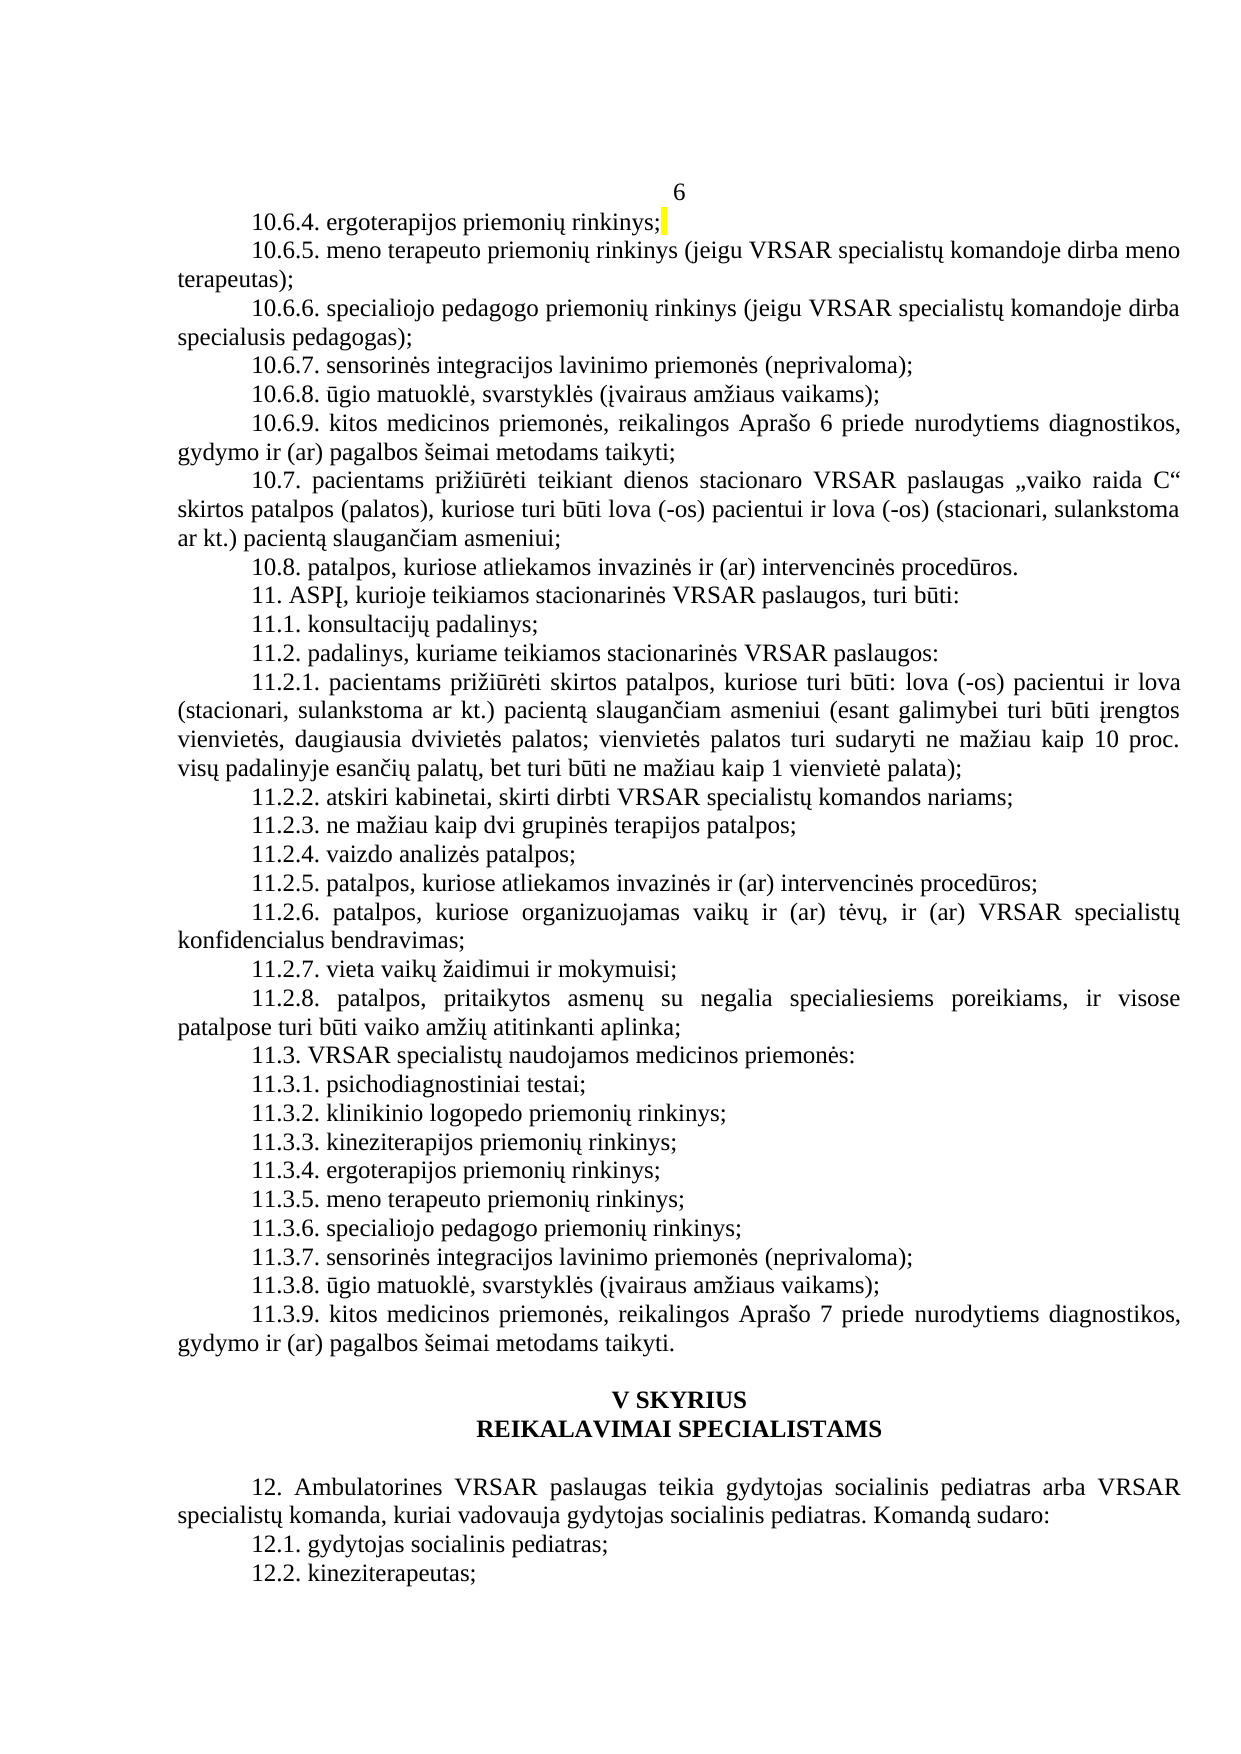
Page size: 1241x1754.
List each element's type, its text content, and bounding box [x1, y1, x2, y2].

text 11.3.3. kineziterapijos priemonių rinkinys; [177, 1127, 1181, 1155]
text 11.2.3. ne mažiau kaip dvi grupinės terapijos patalpos; [177, 810, 1181, 839]
text 12. Ambulatorines VRSAR paslaugas teikia gydytojas socialinis pediatras arba VRSAR specialistų komanda, kuriai vadovauja gydytojas socialinis pediatras. Komandą sudaro: [177, 1472, 1181, 1529]
text 11.2.6. patalpos, kuriose organizuojamas vaikų ir (ar) tėvų, ir (ar) VRSAR specialistų konfidencialus bendravimas; [177, 897, 1181, 954]
text 10.8. patalpos, kuriose atliekamos invazinės ir (ar) intervencinės procedūros. [177, 552, 1181, 580]
text 10.6.6. specialiojo pedagogo priemonių rinkinys (jeigu VRSAR specialistų komandoje dirba specialusis pedagogas); [177, 293, 1181, 350]
text 11.2.5. patalpos, kuriose atliekamos invazinės ir (ar) intervencinės procedūros; [177, 868, 1181, 897]
text 11. ASPĮ, kurioje teikiamos stacionarinės VRSAR paslaugos, turi būti: [177, 580, 1181, 609]
text 11.3.8. ūgio matuoklė, svarstyklės (įvairaus amžiaus vaikams); [177, 1270, 1181, 1299]
text V SKYRIUS [177, 1385, 1181, 1414]
text 12.1. gydytojas socialinis pediatras; [177, 1529, 1181, 1558]
text 11.3.5. meno terapeuto priemonių rinkinys; [177, 1184, 1181, 1213]
text REIKALAVIMAI SPECIALISTAMS [177, 1414, 1181, 1443]
text 11.2.4. vaizdo analizės patalpos; [177, 839, 1181, 868]
text 10.6.4. ergoterapijos priemonių rinkinys; [177, 207, 1181, 235]
text 10.6.7. sensorinės integracijos lavinimo priemonės (neprivaloma); [177, 350, 1181, 379]
text 10.6.5. meno terapeuto priemonių rinkinys (jeigu VRSAR specialistų komandoje dirba meno terapeutas); [177, 235, 1181, 293]
text 11.2.7. vieta vaikų žaidimui ir mokymuisi; [177, 954, 1181, 983]
text 11.3.2. klinikinio logopedo priemonių rinkinys; [177, 1098, 1181, 1127]
text 11.3.9. kitos medicinos priemonės, reikalingos Aprašo 7 priede nurodytiems diagnostikos, gydymo ir (ar) pagalbos šeimai metodams taikyti. [177, 1299, 1181, 1357]
text 11.3.7. sensorinės integracijos lavinimo priemonės (neprivaloma); [177, 1242, 1181, 1270]
text 10.7. pacientams prižiūrėti teikiant dienos stacionaro VRSAR paslaugas „vaiko raida C“ skirtos patalpos (palatos), kuriose turi būti lova (-os) pacientui ir lova (-os) (stacionari, sulankstoma ar kt.) pacientą slaugančiam asmeniui; [177, 465, 1181, 552]
text 11.2.1. pacientams prižiūrėti skirtos patalpos, kuriose turi būti: lova (-os) pacientui ir lova (stacionari, sulankstoma ar kt.) pacientą slaugančiam asmeniui (esant galimybei turi būti įrengtos vienvietės, daugiausia dvivietės palatos; vienvietės palatos turi sudaryti ne mažiau kaip 10 proc. visų padalinyje esančių palatų, bet turi būti ne mažiau kaip 1 vienvietė palata); [177, 667, 1181, 782]
text 10.6.8. ūgio matuoklė, svarstyklės (įvairaus amžiaus vaikams); [177, 379, 1181, 408]
text 11.3.6. specialiojo pedagogo priemonių rinkinys; [177, 1213, 1181, 1242]
text 11.3. VRSAR specialistų naudojamos medicinos priemonės: [177, 1040, 1181, 1069]
text 11.2.8. patalpos, pritaikytos asmenų su negalia specialiesiems poreikiams, ir visose patalpose turi būti vaiko amžių atitinkanti aplinka; [177, 983, 1181, 1040]
text 12.2. kineziterapeutas; [177, 1558, 1181, 1587]
text 11.2. padalinys, kuriame teikiamos stacionarinės VRSAR paslaugos: [177, 638, 1181, 667]
text 11.3.4. ergoterapijos priemonių rinkinys; [177, 1155, 1181, 1184]
text 11.1. konsultacijų padalinys; [177, 609, 1181, 638]
text 11.2.2. atskiri kabinetai, skirti dirbti VRSAR specialistų komandos nariams; [177, 782, 1181, 810]
text 10.6.9. kitos medicinos priemonės, reikalingos Aprašo 6 priede nurodytiems diagnostikos, gydymo ir (ar) pagalbos šeimai metodams taikyti; [177, 408, 1181, 465]
text 11.3.1. psichodiagnostiniai testai; [177, 1069, 1181, 1098]
